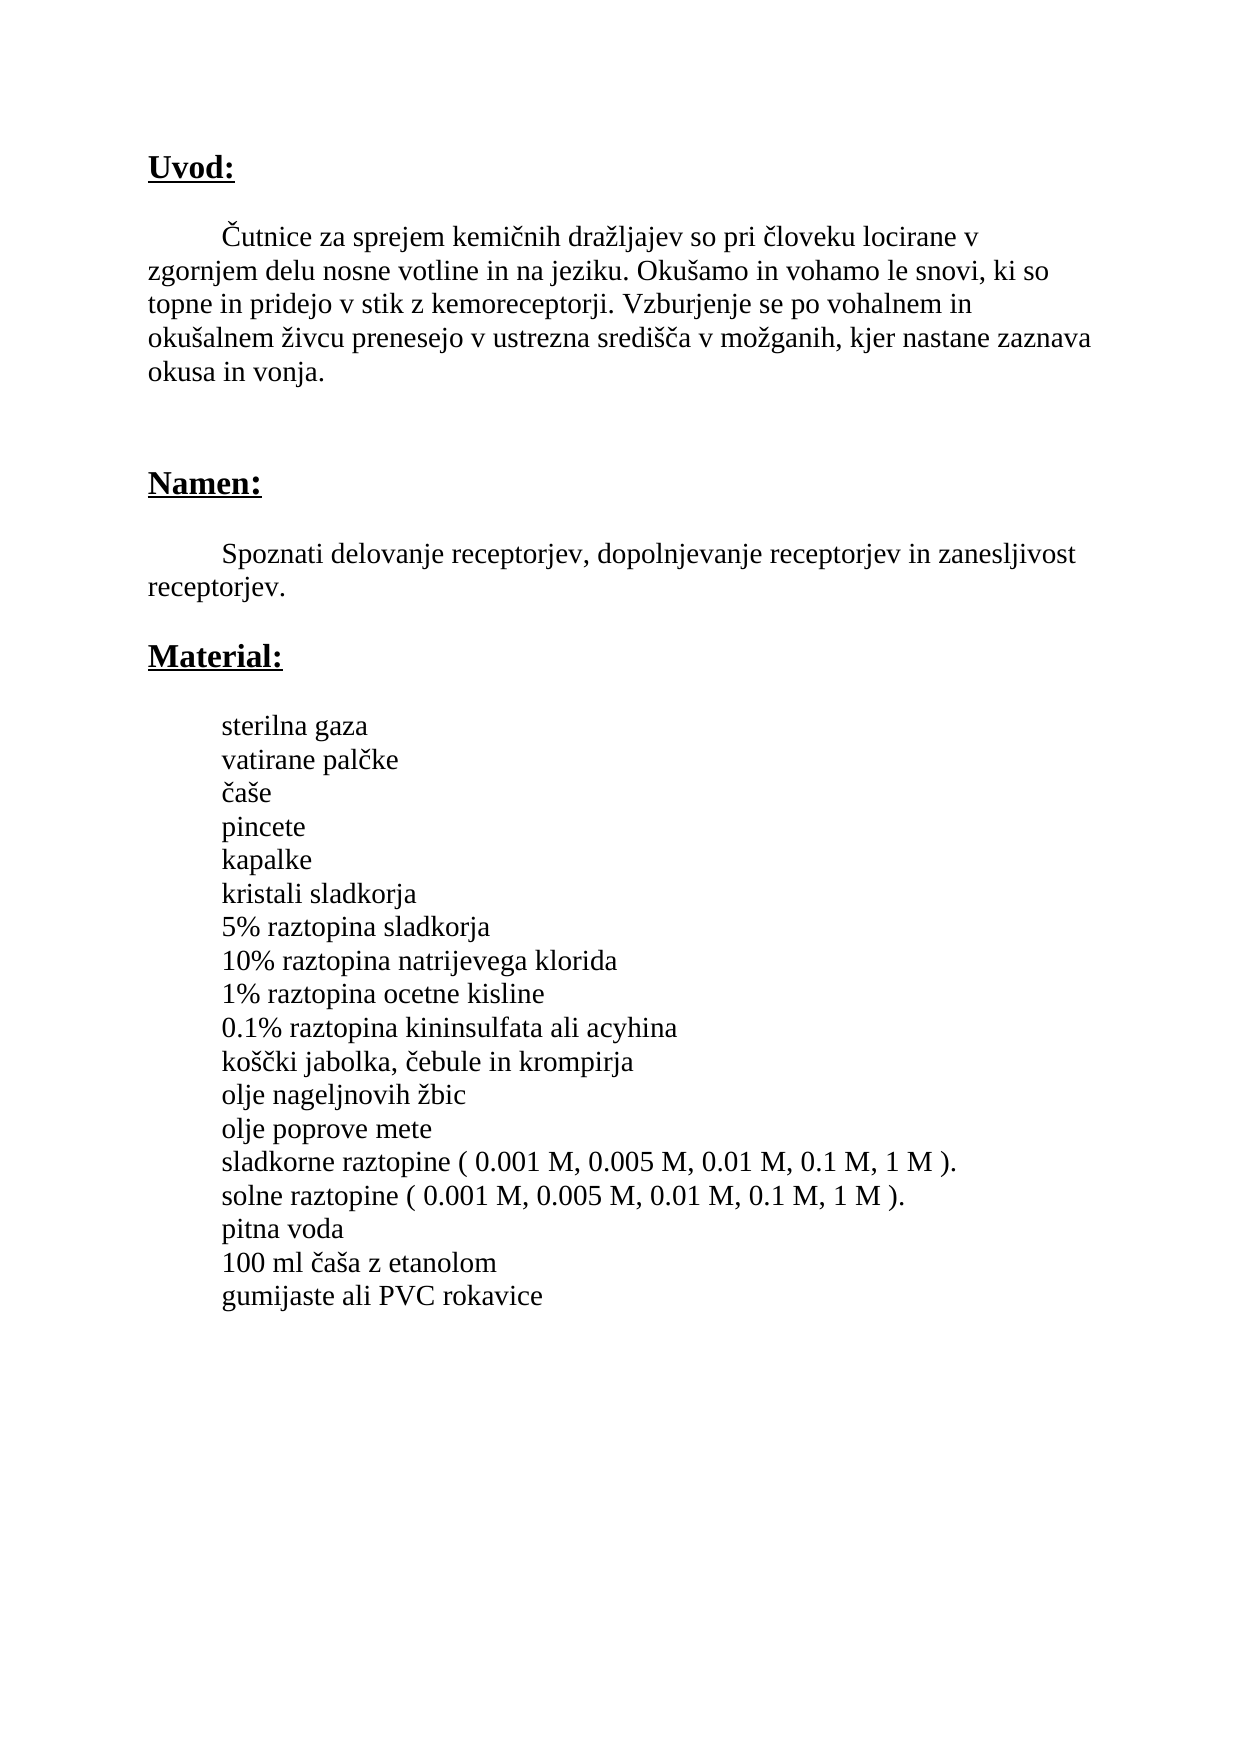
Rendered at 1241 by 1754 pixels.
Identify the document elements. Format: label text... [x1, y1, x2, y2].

text koščki jabolka, čebule in krompirja [148, 1044, 1093, 1077]
text gumijaste ali PVC rokavice [148, 1278, 1093, 1312]
text Čutnice za sprejem kemičnih dražljajev so pri človeku locirane v zgornjem delu nosne votline in na jeziku. Okušamo in vohamo le snovi, ki so topne in pridejo v stik z kemoreceptorji. Vzburjenje se po vohalnem in okušalnem živcu prenesejo v ustrezna središča v možganih, kjer nastane zaznava okusa in vonja. [148, 219, 1093, 387]
text čaše [148, 775, 1093, 809]
text sladkorne raztopine ( 0.001 M, 0.005 M, 0.01 M, 0.1 M, 1 M ). [148, 1144, 1093, 1178]
text solne raztopine ( 0.001 M, 0.005 M, 0.01 M, 0.1 M, 1 M ). [148, 1178, 1093, 1211]
text kapalke [148, 842, 1093, 876]
text sterilna gaza [148, 708, 1093, 742]
text 5% raztopina sladkorja [148, 909, 1093, 943]
text Namen: [148, 459, 1093, 502]
text pitna voda [148, 1211, 1093, 1245]
text 0.1% raztopina kininsulfata ali acyhina [148, 1010, 1093, 1044]
text pincete [148, 809, 1093, 842]
text vatirane palčke [148, 742, 1093, 775]
text Spoznati delovanje receptorjev, dopolnjevanje receptorjev in zanesljivost receptorjev. [148, 536, 1093, 603]
text Uvod: [148, 148, 1093, 186]
text Material: [148, 636, 1093, 675]
text 100 ml čaša z etanolom [148, 1245, 1093, 1278]
text olje poprove mete [148, 1111, 1093, 1144]
text kristali sladkorja [148, 876, 1093, 909]
text 1% raztopina ocetne kisline [148, 977, 1093, 1010]
text 10% raztopina natrijevega klorida [148, 943, 1093, 977]
text olje nageljnovih žbic [148, 1077, 1093, 1111]
